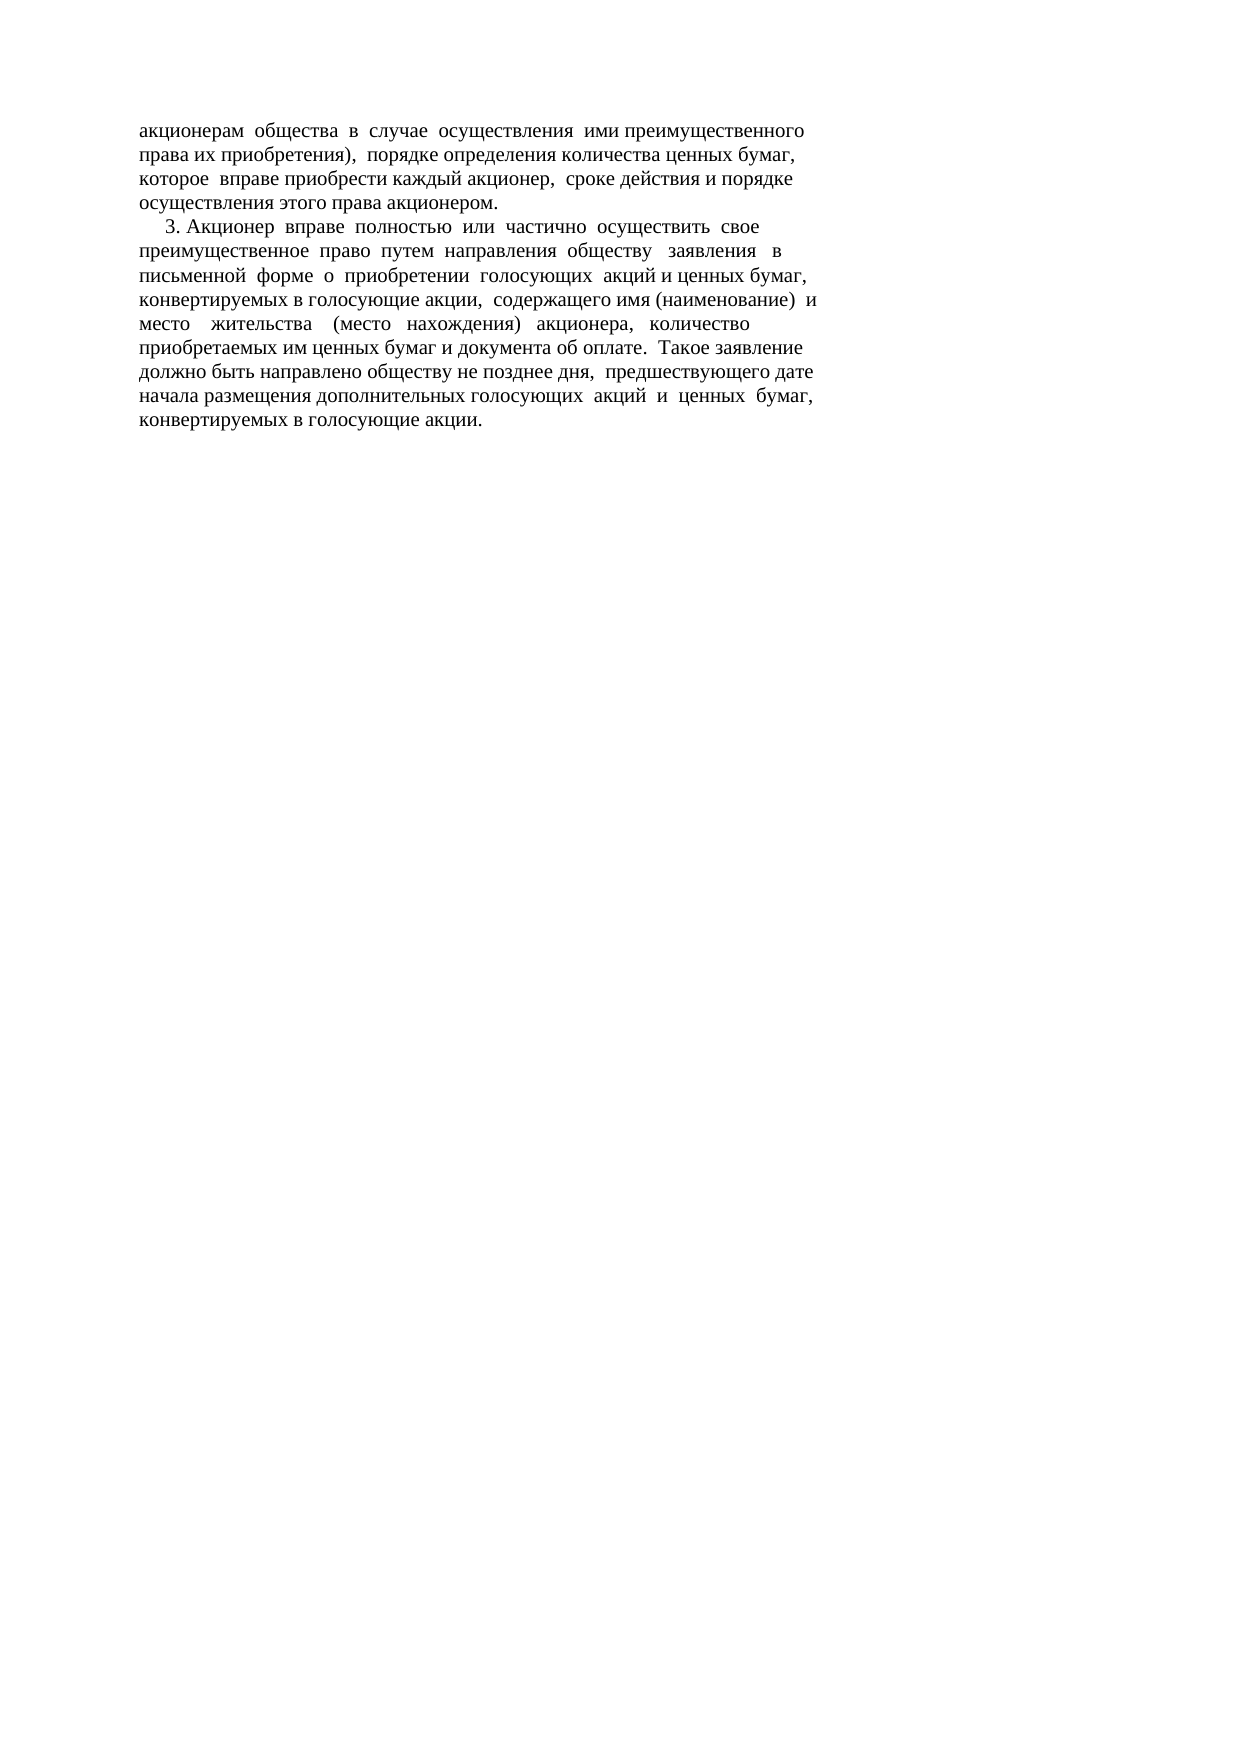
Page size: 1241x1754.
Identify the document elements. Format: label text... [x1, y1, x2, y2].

text которое вправе приобрести каждый акционер, сроке действия и порядке [118, 166, 1122, 190]
text должно быть направлено обществу не позднее дня, предшествующего дате [118, 359, 1122, 383]
text преимущественное право путем направления обществу заявления в [118, 238, 1122, 262]
text конвертируемых в голосующие акции. [118, 407, 1122, 431]
text осуществления этого права акционером. [118, 190, 1122, 214]
text акционерам общества в случае осуществления ими преимущественного [118, 118, 1122, 142]
text начала размещения дополнительных голосующих акций и ценных бумаг, [118, 383, 1122, 407]
text приобретаемых им ценных бумаг и документа об оплате. Такое заявление [118, 335, 1122, 359]
text права их приобретения), порядке определения количества ценных бумаг, [118, 142, 1122, 166]
text письменной форме о приобретении голосующих акций и ценных бумаг, [118, 262, 1122, 287]
text место жительства (место нахождения) акционера, количество [118, 311, 1122, 335]
text конвертируемых в голосующие акции, содержащего имя (наименование) и [118, 287, 1122, 311]
text 3. Акционер вправе полностью или частично осуществить свое [118, 214, 1122, 238]
